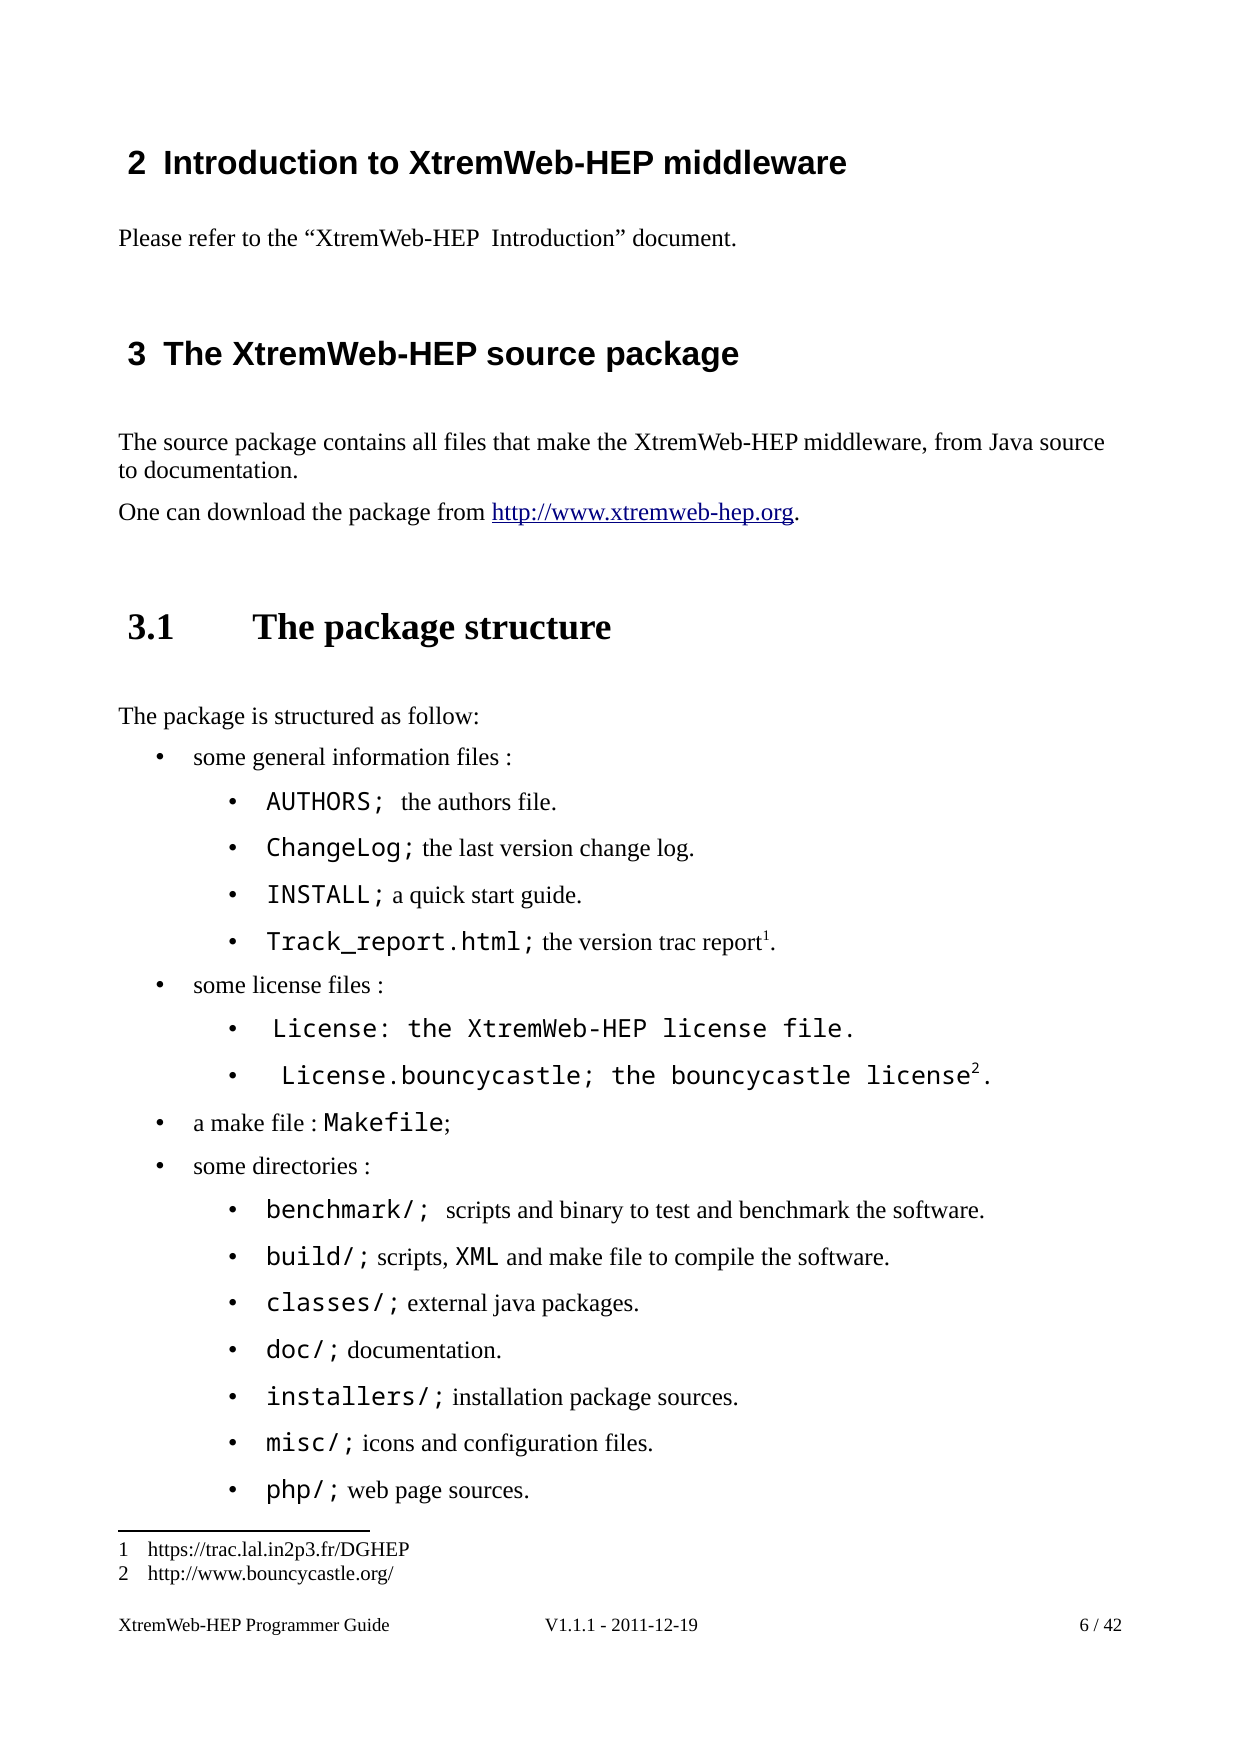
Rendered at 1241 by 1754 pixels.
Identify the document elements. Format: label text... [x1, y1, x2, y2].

list AUTHORS; the authors file. [228, 783, 1122, 818]
list some license files : [156, 970, 1122, 998]
subtitle The XtremWeb-HEP source package [118, 334, 1122, 373]
list License.bouncycastle; the bouncycastle license. [228, 1058, 1122, 1092]
list https://trac.lal.in2p3.fr/DGHEP [118, 1537, 1122, 1561]
list a make file : Makefile; [156, 1104, 1122, 1138]
text The package is structured as follow: [118, 701, 1122, 730]
list benchmark/; scripts and binary to test and benchmark the software. [228, 1192, 1122, 1226]
list php/; web page sources. [228, 1471, 1122, 1505]
list ChangeLog; the last version change log. [228, 830, 1122, 864]
list classes/; external java packages. [228, 1285, 1122, 1319]
list INSTALL; a quick start guide. [228, 877, 1122, 911]
list some general information files : [156, 742, 1122, 771]
subtitle The package structure [118, 604, 1122, 647]
list License: the XtremWeb-HEP license file. [228, 1011, 1122, 1045]
subtitle Introduction to XtremWeb-HEP middleware [118, 143, 1122, 182]
text One can download the package from http://www.xtremweb-hep.org. [118, 497, 1122, 525]
list installers/; installation package sources. [228, 1378, 1122, 1412]
list some directories : [156, 1151, 1122, 1179]
list Track_report.html; the version trac report. [228, 923, 1122, 957]
text The source package contains all files that make the XtremWeb-HEP middleware, from Java source to documentation. [118, 427, 1122, 484]
list build/; scripts, XML and make file to compile the software. [228, 1238, 1122, 1273]
list doc/; documentation. [228, 1332, 1122, 1366]
list http://www.bouncycastle.org/ [118, 1561, 1122, 1585]
list misc/; icons and configuration files. [228, 1425, 1122, 1459]
text Please refer to the “XtremWeb-HEP Introduction” document. [118, 223, 1122, 252]
